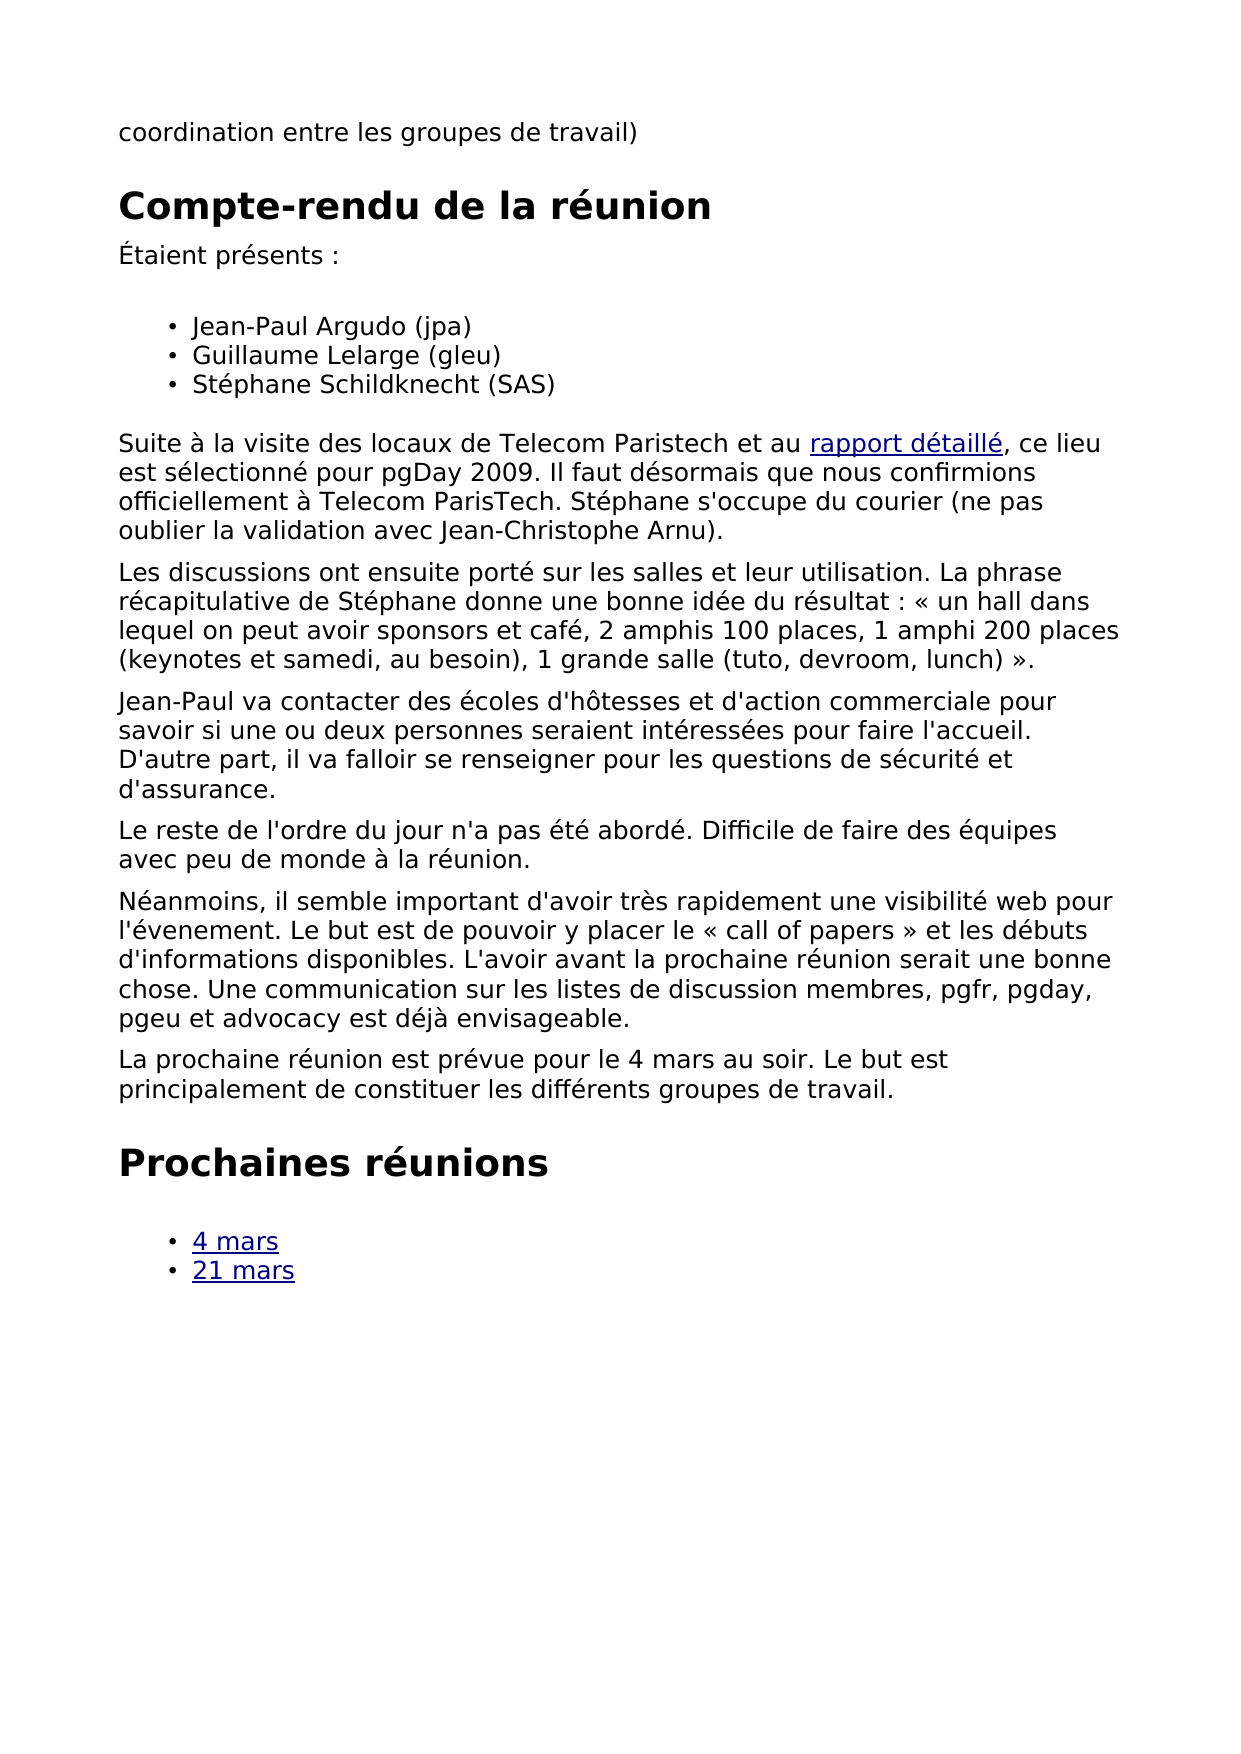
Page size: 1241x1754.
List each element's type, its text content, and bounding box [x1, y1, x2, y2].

subtitle Compte-rendu de la réunion [118, 185, 1122, 228]
text Étaient présents : [118, 241, 1122, 270]
text Néanmoins, il semble important d'avoir très rapidement une visibilité web pour l'évenement. Le but est de pouvoir y placer le « call of papers » et les débuts d'informations disponibles. L'avoir avant la prochaine réunion serait une bonne chose. Une communication sur les listes de discussion membres, pgfr, pgday, pgeu et advocacy est déjà envisageable. [118, 887, 1122, 1033]
text Le reste de l'ordre du jour n'a pas été abordé. Difficile de faire des équipes avec peu de monde à la réunion. [118, 817, 1122, 875]
list 4 mars [177, 1227, 1122, 1256]
list 21 mars [177, 1256, 1122, 1286]
list Jean-Paul Argudo (jpa) [177, 312, 1122, 341]
list Stéphane Schildknecht (SAS) [177, 370, 1122, 399]
text La prochaine réunion est prévue pour le 4 mars au soir. Le but est principalement de constituer les différents groupes de travail. [118, 1046, 1122, 1104]
text Les discussions ont ensuite porté sur les salles et leur utilisation. La phrase récapitulative de Stéphane donne une bonne idée du résultat : « un hall dans lequel on peut avoir sponsors et café, 2 amphis 100 places, 1 amphi 200 places (keynotes et samedi, au besoin), 1 grande salle (tuto, devroom, lunch) ». [118, 558, 1122, 675]
subtitle Prochaines réunions [118, 1142, 1122, 1185]
text coordination entre les groupes de travail) [118, 118, 1122, 147]
text Jean-Paul va contacter des écoles d'hôtesses et d'action commerciale pour savoir si une ou deux personnes seraient intéressées pour faire l'accueil. D'autre part, il va falloir se renseigner pour les questions de sécurité et d'assurance. [118, 687, 1122, 804]
list Guillaume Lelarge (gleu) [177, 341, 1122, 370]
text Suite à la visite des locaux de Telecom Paristech et au rapport détaillé, ce lieu est sélectionné pour pgDay 2009. Il faut désormais que nous confirmions officiellement à Telecom ParisTech. Stéphane s'occupe du courier (ne pas oublier la validation avec Jean-Christophe Arnu). [118, 429, 1122, 546]
